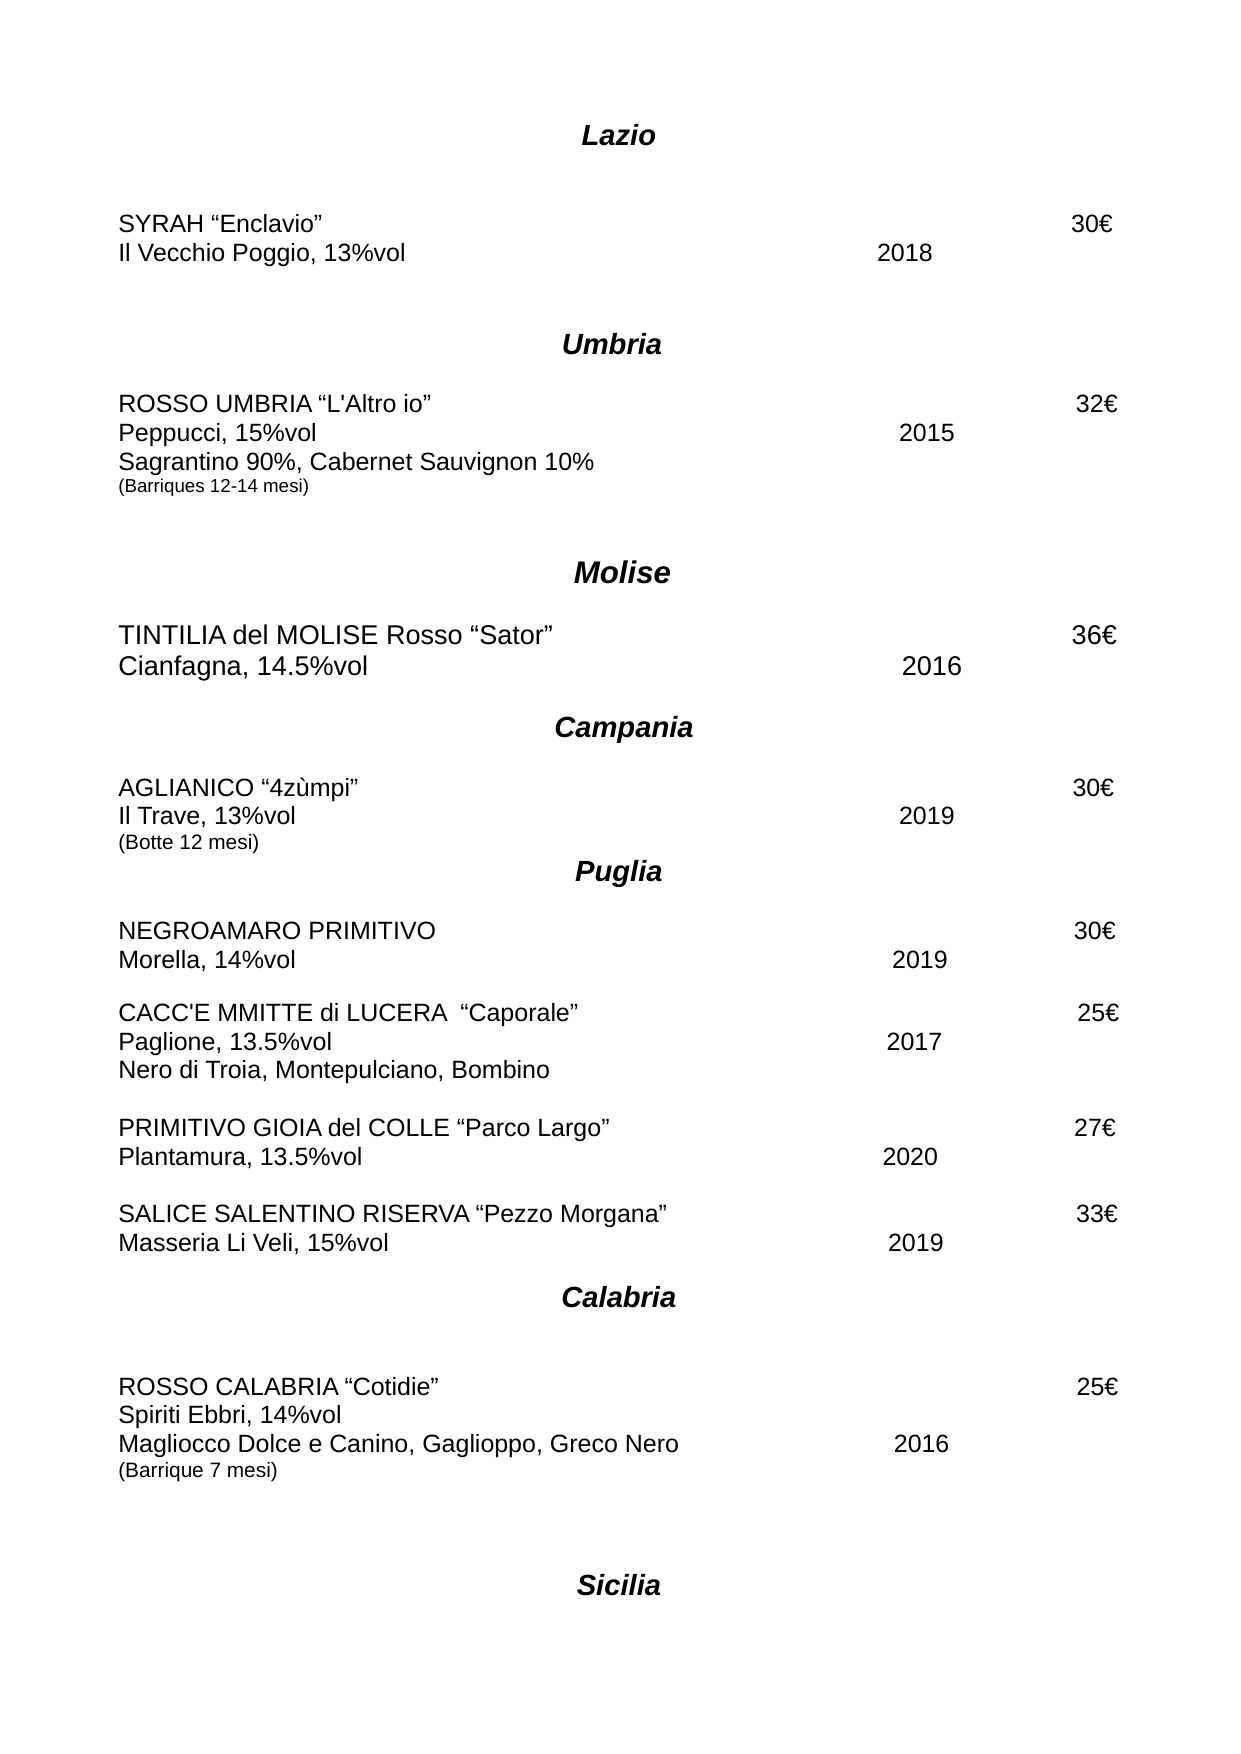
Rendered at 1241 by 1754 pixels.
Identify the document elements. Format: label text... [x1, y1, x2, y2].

text ROSSO UMBRIA “L'Altro io” 32€ [118, 389, 1122, 418]
text ROSSO CALABRIA “Cotidie” 25€ [118, 1371, 1122, 1400]
text Campania [118, 710, 1122, 744]
text Morella, 14%vol 2019 [118, 945, 1122, 974]
text Spiriti Ebbri, 14%vol [118, 1400, 1122, 1429]
text Masseria Li Veli, 15%vol 2019 [118, 1228, 1122, 1256]
text (Barriques 12-14 mesi) [118, 475, 1122, 497]
text Sicilia [118, 1568, 1122, 1601]
text AGLIANICO “4zùmpi” 30€ [118, 772, 1122, 801]
text Umbria [118, 327, 1122, 360]
text Paglione, 13.5%vol 2017 [118, 1026, 1122, 1055]
text Lazio [118, 118, 1122, 152]
text Peppucci, 15%vol 2015 [118, 418, 1122, 446]
text (Botte 12 mesi) [118, 830, 1122, 854]
text CACC'E MMITTE di LUCERA “Caporale” 25€ [118, 998, 1122, 1026]
text Calabria [118, 1280, 1122, 1314]
text Magliocco Dolce e Canino, Gaglioppo, Greco Nero 2016 [118, 1429, 1122, 1458]
text NEGROAMARO PRIMITIVO 30€ [118, 916, 1122, 945]
text SALICE SALENTINO RISERVA “Pezzo Morgana” 33€ [118, 1199, 1122, 1228]
text Plantamura, 13.5%vol 2020 [118, 1141, 1122, 1170]
text Cianfagna, 14.5%vol 2016 [118, 650, 1122, 681]
text Nero di Troia, Montepulciano, Bombino [118, 1055, 1122, 1084]
text Il Trave, 13%vol 2019 [118, 801, 1122, 830]
text Sagrantino 90%, Cabernet Sauvignon 10% [118, 446, 1122, 475]
text Il Vecchio Poggio, 13%vol 2018 [118, 238, 1122, 267]
text TINTILIA del MOLISE Rosso “Sator” 36€ [118, 619, 1122, 650]
text PRIMITIVO GIOIA del COLLE “Parco Largo” 27€ [118, 1113, 1122, 1141]
text Puglia [118, 854, 1122, 887]
text SYRAH “Enclavio” 30€ [118, 209, 1122, 238]
text Molise [118, 554, 1122, 590]
text (Barrique 7 mesi) [118, 1458, 1122, 1482]
